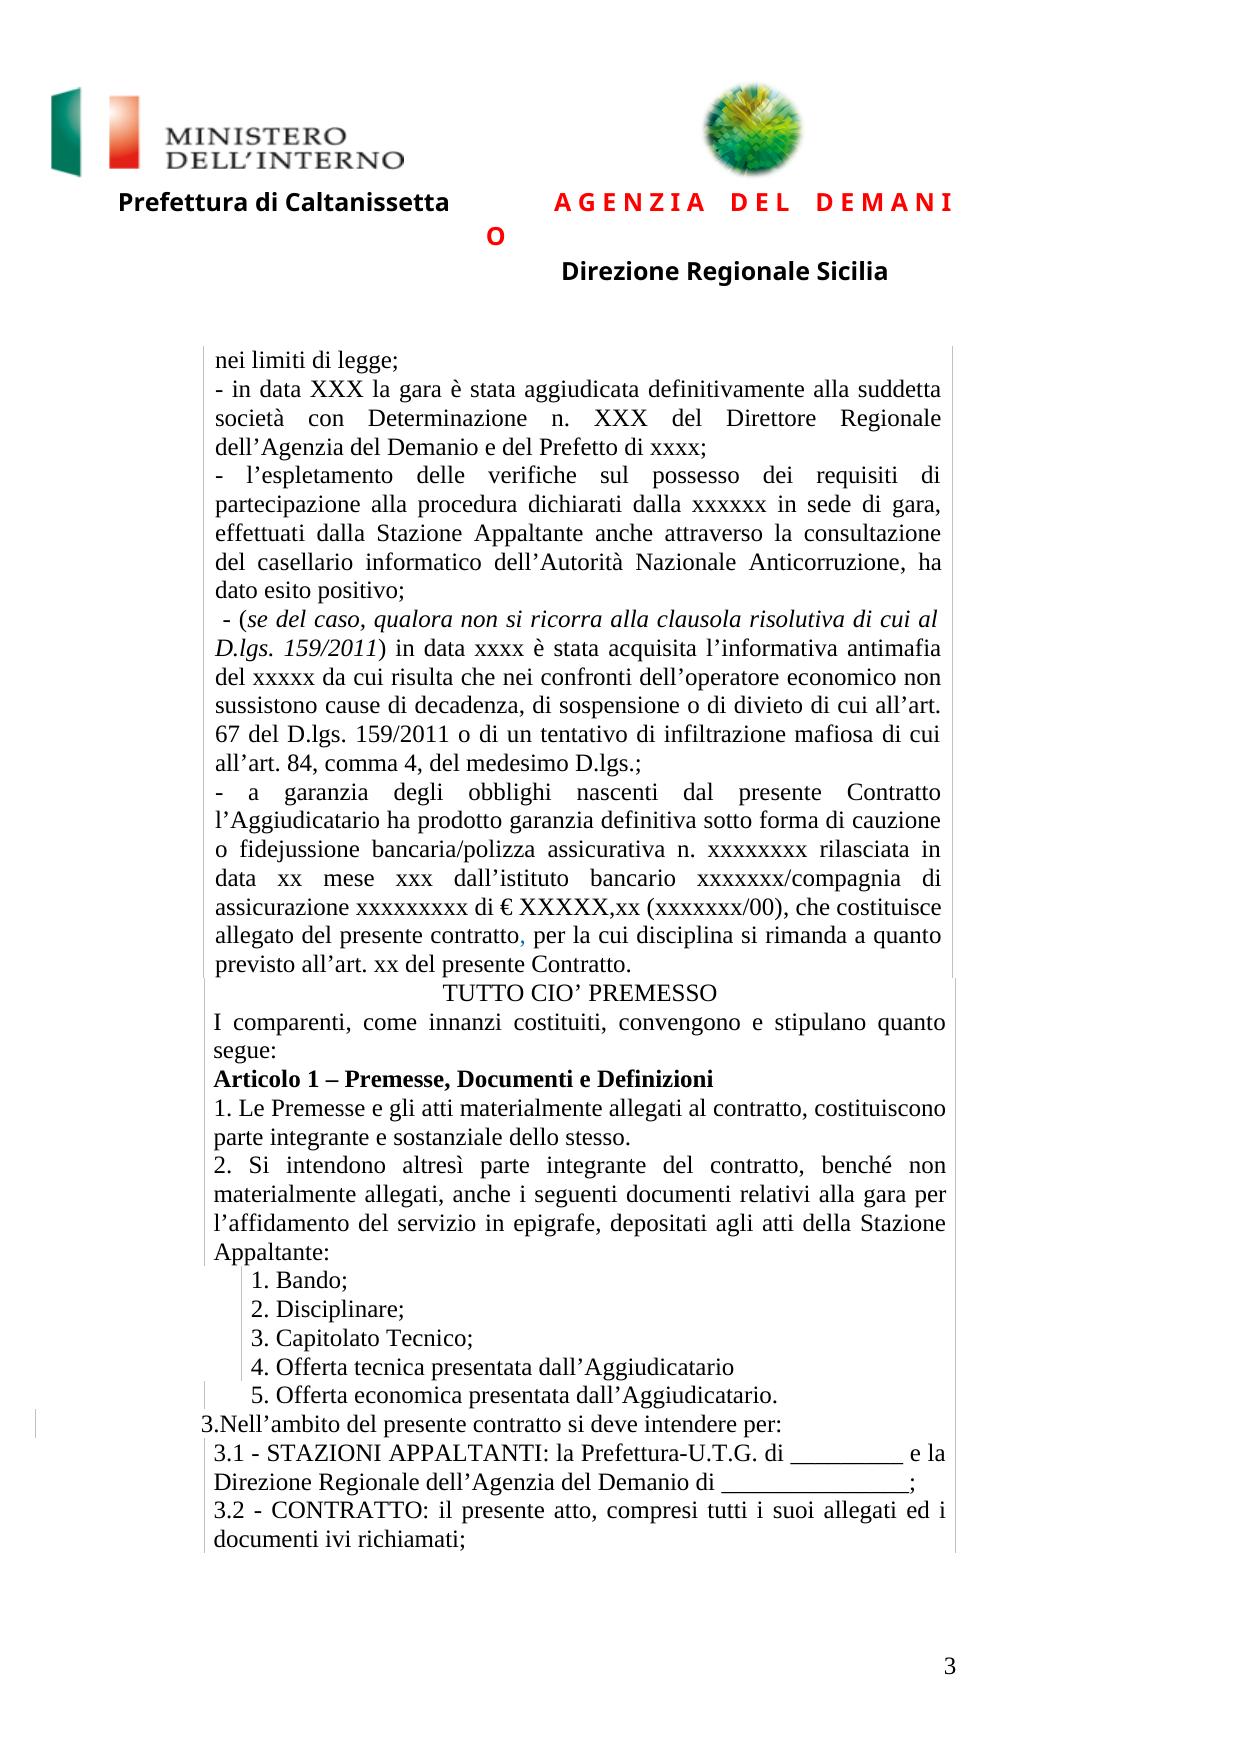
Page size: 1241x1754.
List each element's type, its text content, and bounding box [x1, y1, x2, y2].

text Articolo 1 – Premesse, Documenti e Definizioni [205, 1064, 955, 1093]
picture [36, 83, 404, 184]
text TUTTO CIO’ PREMESSO [205, 978, 955, 1007]
text 3. Capitolato Tecnico; [242, 1323, 955, 1352]
text 3.Nell’ambito del presente contratto si deve intendere per: [36, 1409, 955, 1438]
text - (se del caso, qualora non si ricorra alla clausola risolutiva di cui al D.lgs. 159/2011) in data xxxx è stata acquisita l’informativa antimafia del xxxxx da cui risulta che nei confronti dell’operatore economico non sussistono cause di decadenza, di sospensione o di divieto di cui all’art. 67 del D.lgs. 159/2011 o di un tentativo di infiltrazione mafiosa di cui all’art. 84, comma 4, del medesimo D.lgs.; [204, 604, 952, 777]
text - in data XXX la gara è stata aggiudicata definitivamente alla suddetta società con Determinazione n. XXX del Direttore Regionale dell’Agenzia del Demanio e del Prefetto di xxxx; [204, 374, 952, 461]
text 4. Offerta tecnica presentata dall’Aggiudicatario [242, 1352, 955, 1381]
text 5. Offerta economica presentata dall’Aggiudicatario. [205, 1381, 955, 1409]
text - l’espletamento delle verifiche sul possesso dei requisiti di partecipazione alla procedura dichiarati dalla xxxxxx in sede di gara, effettuati dalla Stazione Appaltante anche attraverso la consultazione del casellario informatico dell’Autorità Nazionale Anticorruzione, ha dato esito positivo; [204, 461, 952, 604]
text - a garanzia degli obblighi nascenti dal presente Contratto l’Aggiudicatario ha prodotto garanzia definitiva sotto forma di cauzione o fidejussione bancaria/polizza assicurativa n. xxxxxxxx rilasciata in data xx mese xxx dall’istituto bancario xxxxxxx/compagnia di assicurazione xxxxxxxxx di € XXXXX,xx (xxxxxxx/00), che costituisce allegato del presente contratto, per la cui disciplina si rimanda a quanto previsto all’art. xx del presente Contratto. [204, 777, 952, 978]
text 1. Le Premesse e gli atti materialmente allegati al contratto, costituiscono parte integrante e sostanziale dello stesso. [205, 1093, 955, 1151]
text 2. Si intendono altresì parte integrante del contratto, benché non materialmente allegati, anche i seguenti documenti relativi alla gara per l’affidamento del servizio in epigrafe, depositati agli atti della Stazione Appaltante: [205, 1151, 955, 1266]
text 3.2 - CONTRATTO: il presente atto, compresi tutti i suoi allegati ed i documenti ivi richiamati; [205, 1496, 955, 1553]
text nei limiti di legge; [204, 346, 952, 374]
text 2. Disciplinare; [242, 1294, 955, 1323]
text 1. Bando; [242, 1266, 955, 1294]
picture [696, 75, 812, 184]
text 3.1 - STAZIONI APPALTANTI: la Prefettura-U.T.G. di _________ e la Direzione Regionale dell’Agenzia del Demanio di _______________; [205, 1438, 955, 1496]
text I comparenti, come innanzi costituiti, convengono e stipulano quanto segue: [205, 1007, 955, 1064]
